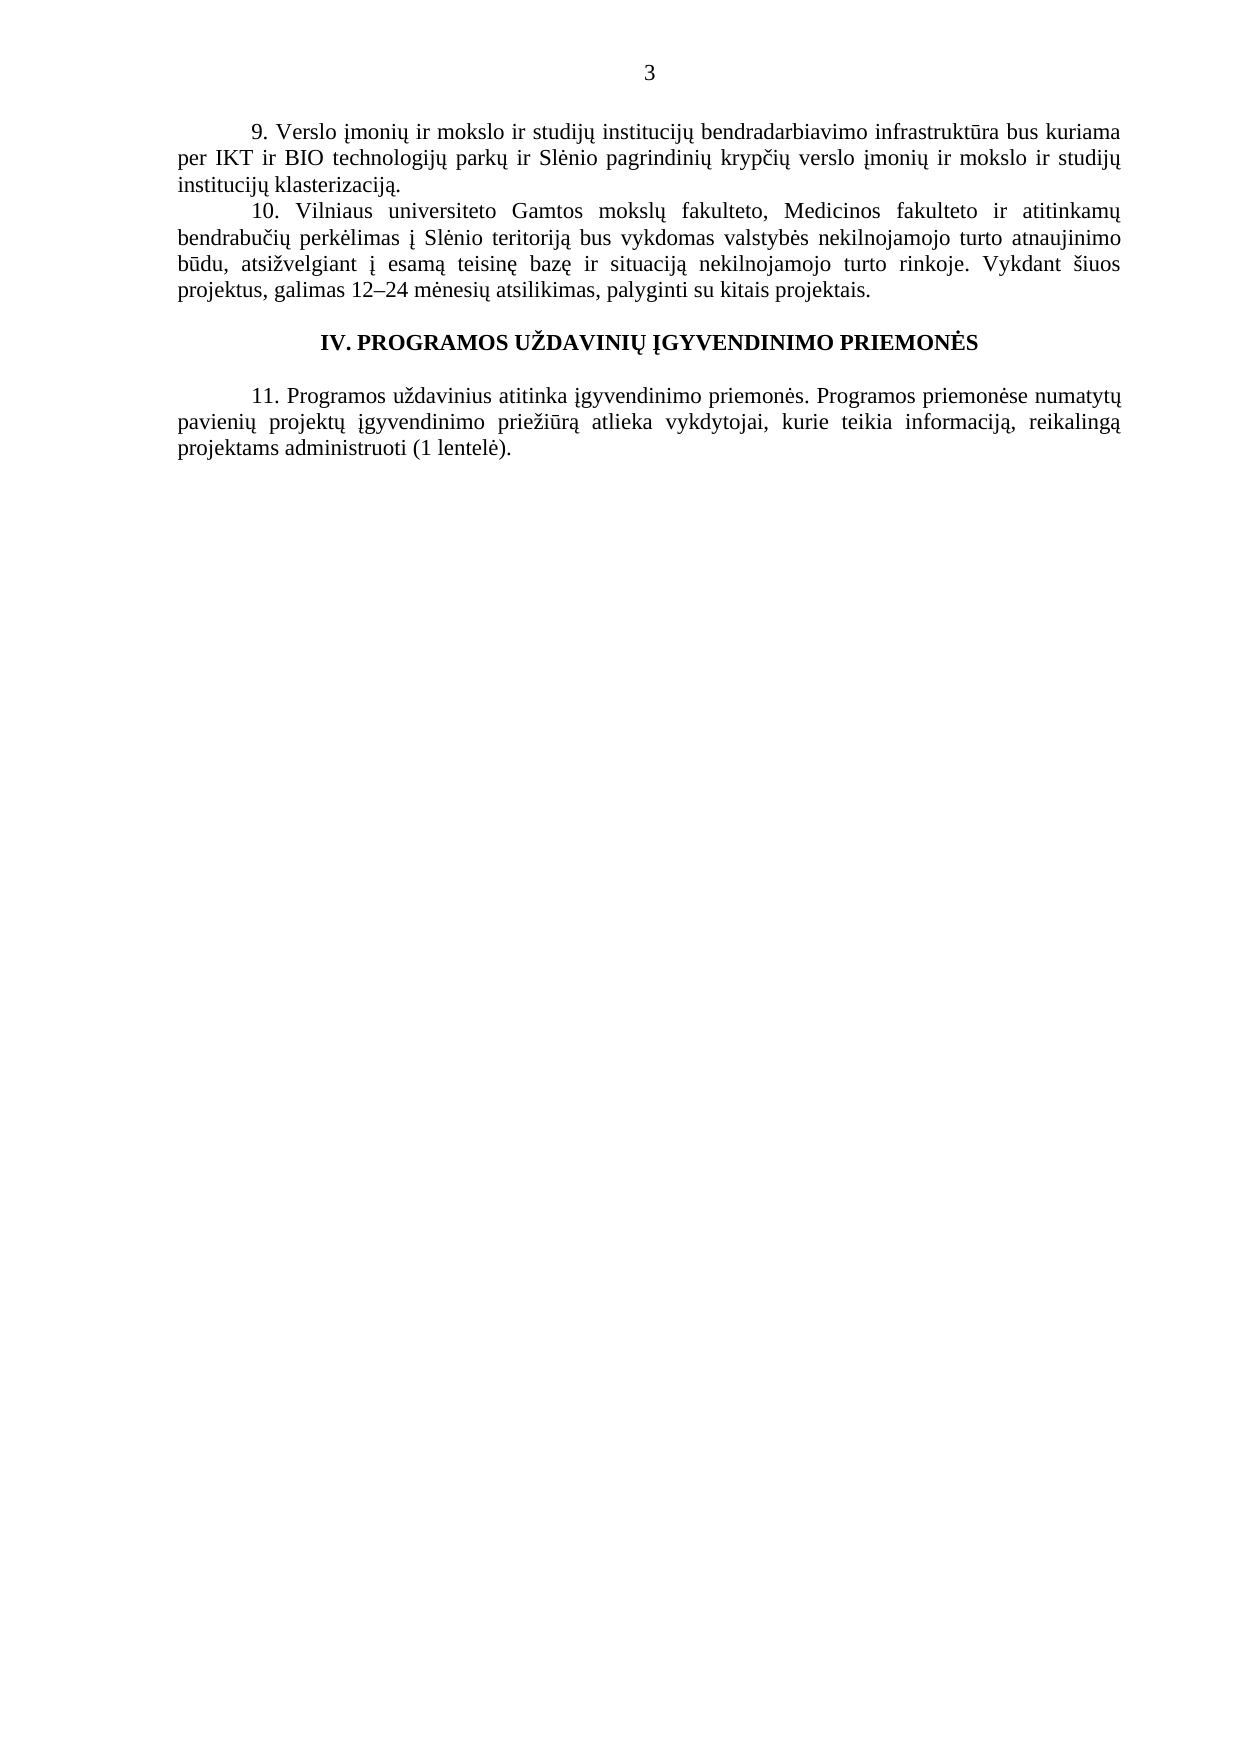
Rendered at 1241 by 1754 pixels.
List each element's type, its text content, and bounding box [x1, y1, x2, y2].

text 9. Verslo įmonių ir mokslo ir studijų institucijų bendradarbiavimo infrastruktūra bus kuriama per IKT ir BIO technologijų parkų ir Slėnio pagrindinių krypčių verslo įmonių ir mokslo ir studijų institucijų klasterizaciją. [177, 118, 1122, 197]
text 11. Programos uždavinius atitinka įgyvendinimo priemonės. Programos priemonėse numatytų pavienių projektų įgyvendinimo priežiūrą atlieka vykdytojai, kurie teikia informaciją, reikalingą projektams administruoti (1 lentelė). [177, 382, 1122, 461]
text 10. Vilniaus universiteto Gamtos mokslų fakulteto, Medicinos fakulteto ir atitinkamų bendrabučių perkėlimas į Slėnio teritoriją bus vykdomas valstybės nekilnojamojo turto atnaujinimo būdu, atsižvelgiant į esamą teisinę bazę ir situaciją nekilnojamojo turto rinkoje. Vykdant šiuos projektus, galimas 12–24 mėnesių atsilikimas, palyginti su kitais projektais. [177, 197, 1122, 303]
text IV. PROGRAMOS UŽDAVINIŲ ĮGYVENDINIMO PRIEMONĖS [177, 329, 1122, 355]
